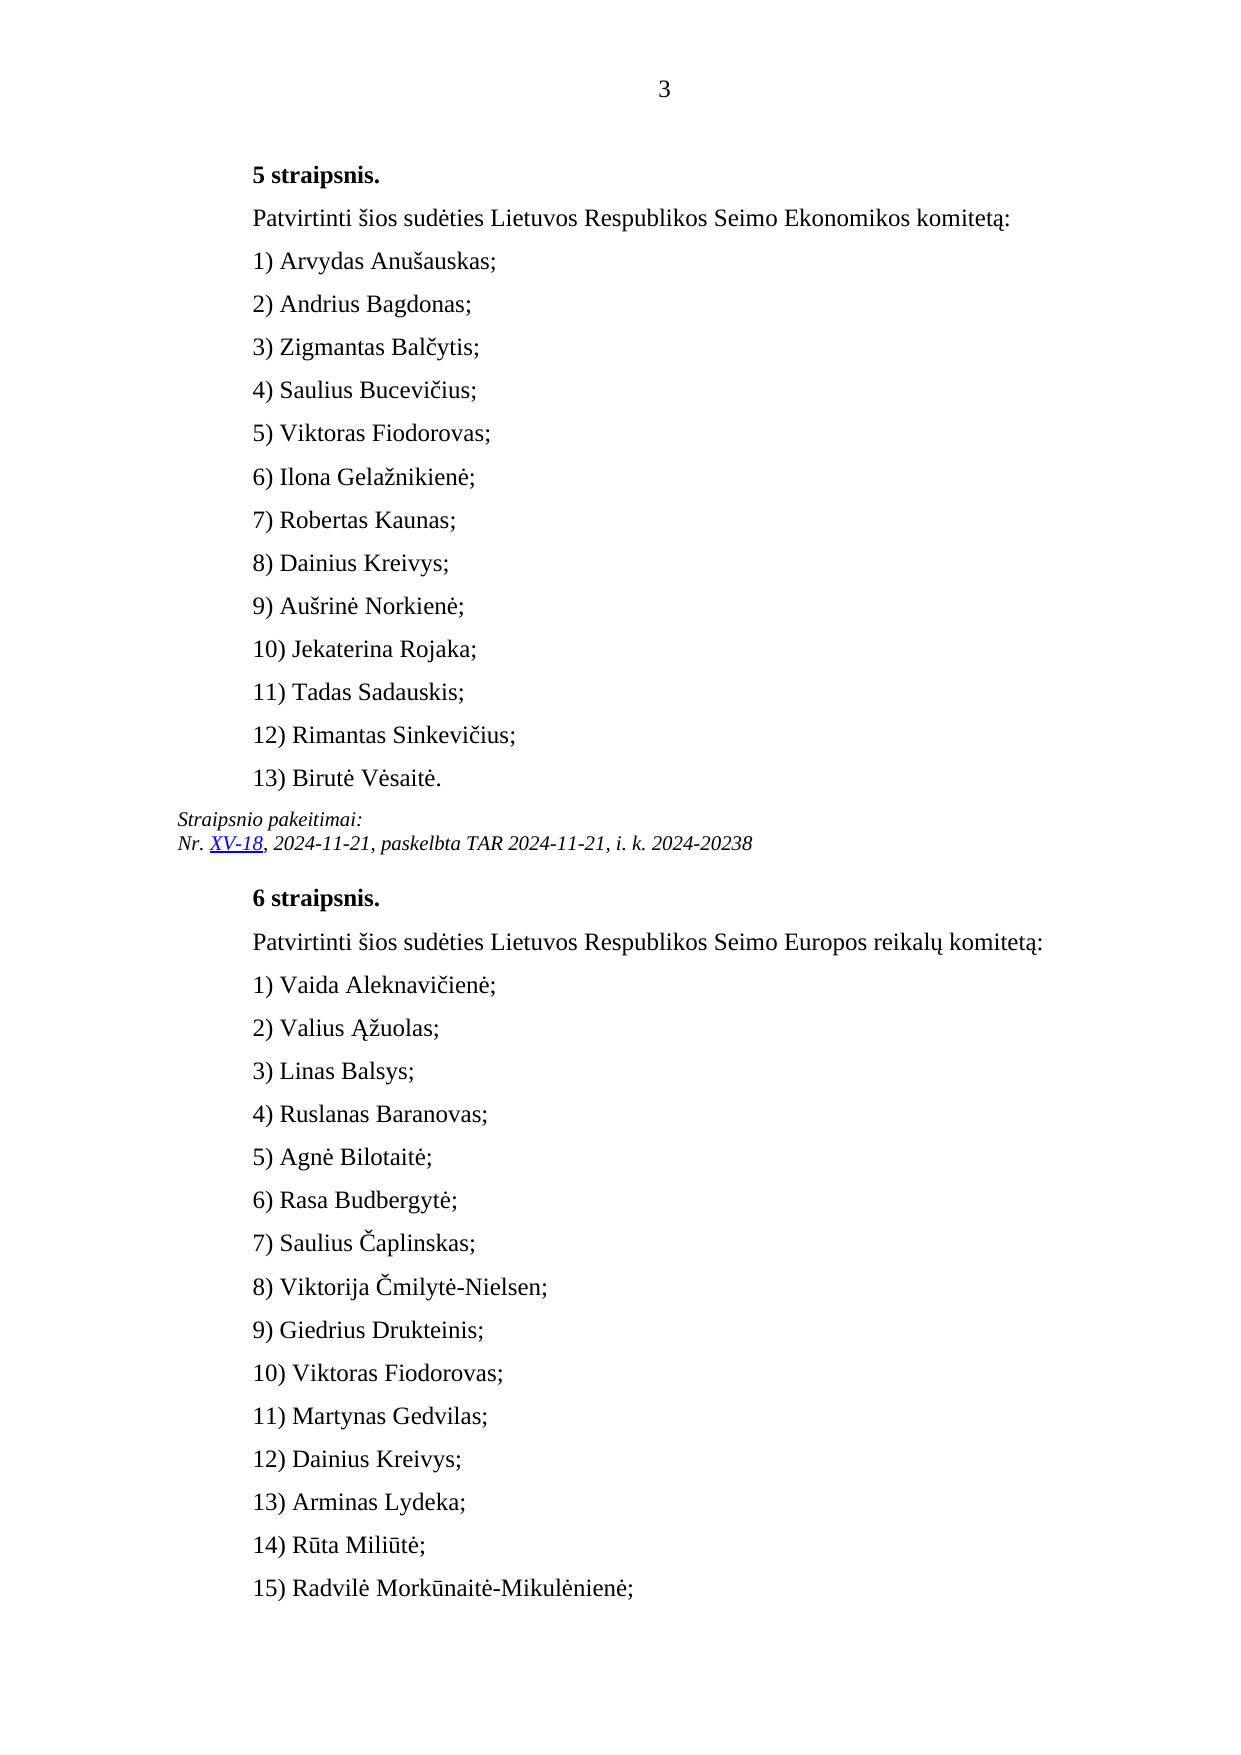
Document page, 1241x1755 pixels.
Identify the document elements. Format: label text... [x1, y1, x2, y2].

text 15) Radvilė Morkūnaitė-Mikulėnienė; [177, 1573, 1152, 1602]
text 9) Giedrius Drukteinis; [177, 1315, 1152, 1343]
text 8) Dainius Kreivys; [177, 548, 1152, 577]
text 4) Saulius Bucevičius; [177, 375, 1152, 404]
text Straipsnio pakeitimai: [177, 807, 1152, 831]
text 7) Robertas Kaunas; [177, 505, 1152, 533]
text 11) Tadas Sadauskis; [177, 677, 1152, 706]
text 6 straipsnis. [177, 883, 1152, 912]
text 13) Birutė Vėsaitė. [177, 763, 1152, 792]
text 2) Andrius Bagdonas; [177, 289, 1152, 318]
text Patvirtinti šios sudėties Lietuvos Respublikos Seimo Ekonomikos komitetą: [177, 203, 1152, 232]
text 9) Aušrinė Norkienė; [177, 591, 1152, 620]
text 13) Arminas Lydeka; [177, 1487, 1152, 1516]
text 10) Viktoras Fiodorovas; [177, 1358, 1152, 1387]
text 5) Agnė Bilotaitė; [177, 1142, 1152, 1171]
text 2) Valius Ąžuolas; [177, 1013, 1152, 1042]
text 11) Martynas Gedvilas; [177, 1401, 1152, 1430]
text 1) Vaida Aleknavičienė; [177, 970, 1152, 998]
text Nr. XV-18, 2024-11-21, paskelbta TAR 2024-11-21, i. k. 2024-20238 [177, 831, 1152, 855]
text 5) Viktoras Fiodorovas; [177, 418, 1152, 447]
text 4) Ruslanas Baranovas; [177, 1099, 1152, 1128]
text 6) Rasa Budbergytė; [177, 1185, 1152, 1214]
text 14) Rūta Miliūtė; [177, 1530, 1152, 1559]
text 10) Jekaterina Rojaka; [177, 634, 1152, 663]
text 8) Viktorija Čmilytė-Nielsen; [177, 1272, 1152, 1300]
text 5 straipsnis. [177, 160, 1152, 188]
text 12) Rimantas Sinkevičius; [177, 720, 1152, 749]
text 1) Arvydas Anušauskas; [177, 246, 1152, 275]
text 7) Saulius Čaplinskas; [177, 1228, 1152, 1257]
text Patvirtinti šios sudėties Lietuvos Respublikos Seimo Europos reikalų komitetą: [177, 927, 1152, 955]
text 3) Linas Balsys; [177, 1056, 1152, 1085]
text 6) Ilona Gelažnikienė; [177, 462, 1152, 490]
text 3) Zigmantas Balčytis; [177, 332, 1152, 361]
text 12) Dainius Kreivys; [177, 1444, 1152, 1473]
